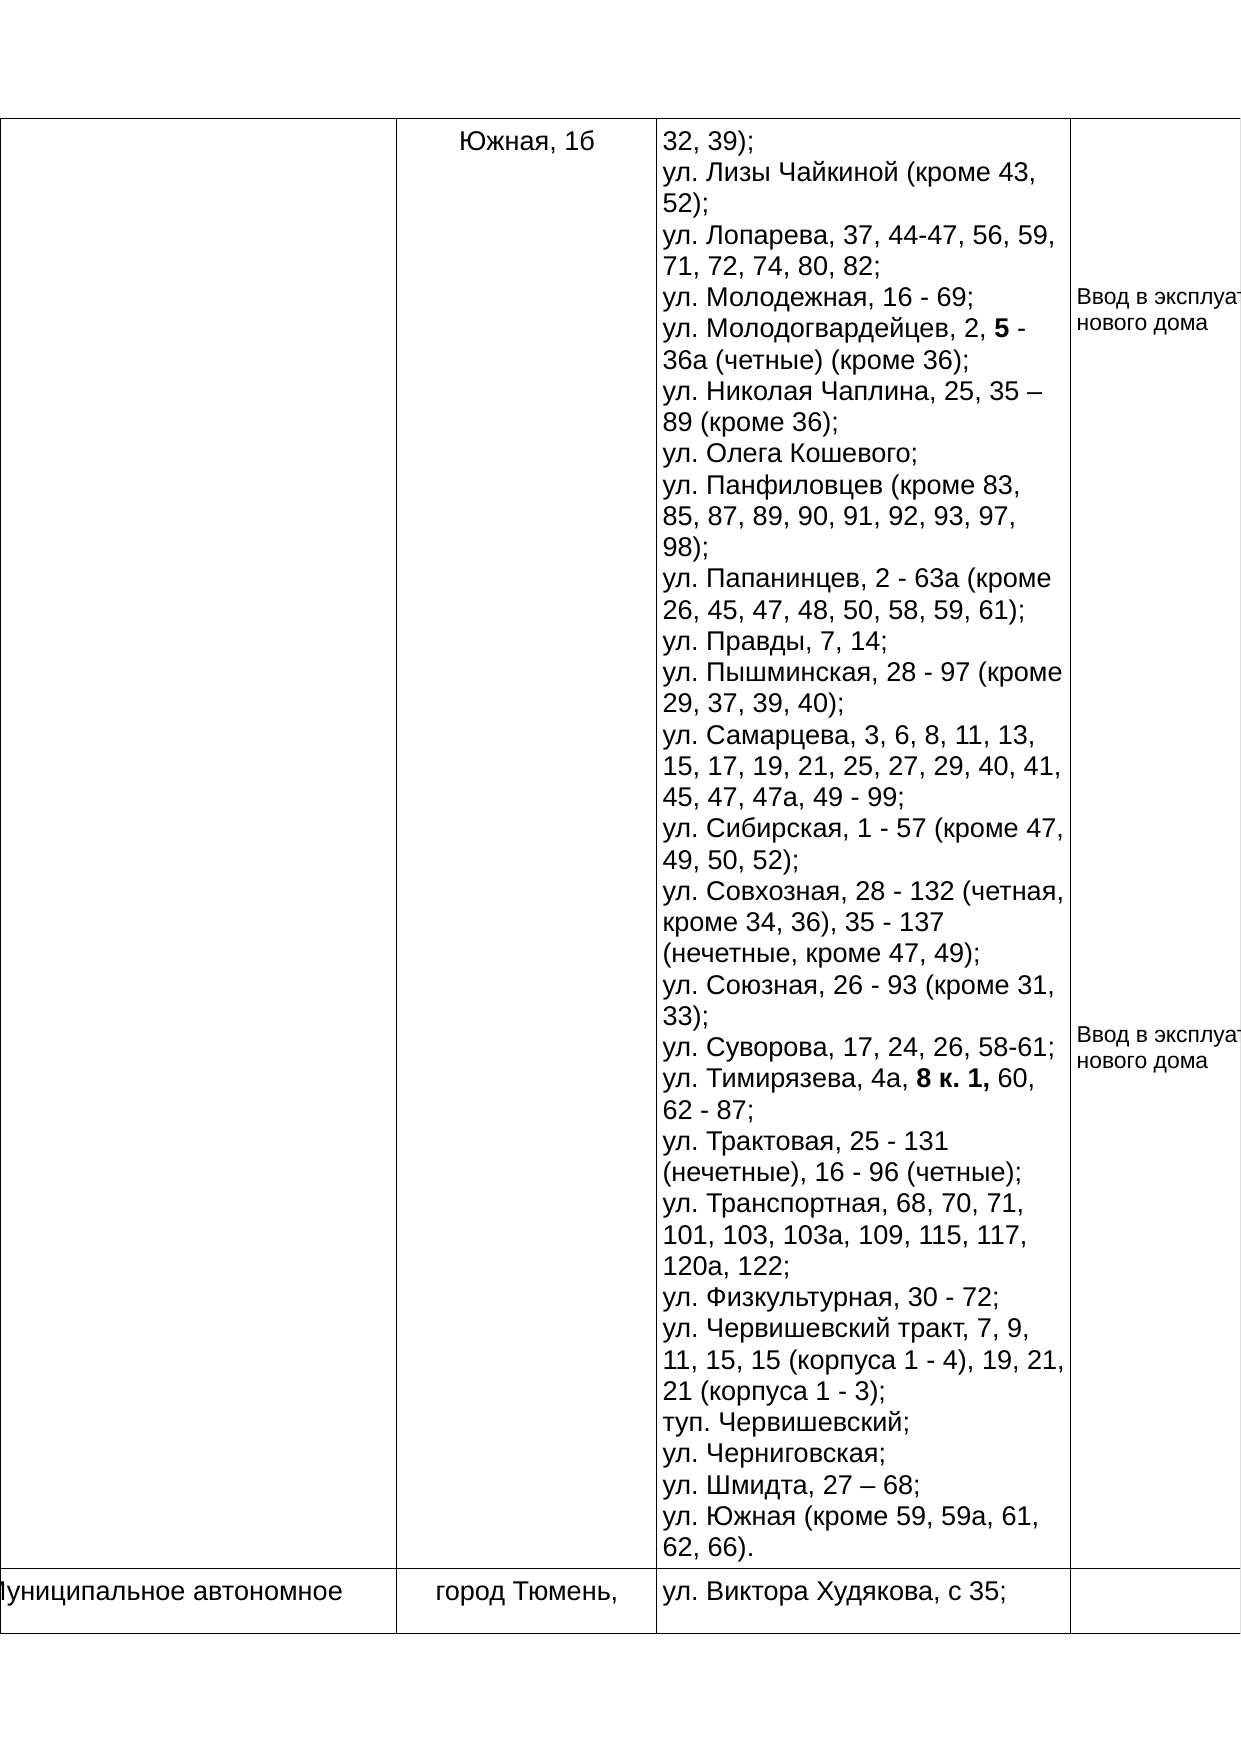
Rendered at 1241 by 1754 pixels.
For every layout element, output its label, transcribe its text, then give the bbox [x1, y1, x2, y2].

table_cell Ввод в эксплуатацию нового дома Ввод в эксплуатацию нового дома [1071, 119, 1240, 1568]
table_cell Муниципальное автономное дошкольное образовательное учреждение детский сад № 42 города Тюмени [1, 1569, 396, 1633]
table_cell город Тюмень, [397, 1569, 656, 1633]
table_cell Южная, 1б [397, 119, 656, 1568]
table_cell Ввод в эксплуатацию нового дома [1071, 1569, 1240, 1633]
table_cell ул. Виктора Худякова, с 35; [657, 1569, 1070, 1633]
table_cell 32, 39); ул. Лизы Чайкиной (кроме 43, 52); ул. Лопарева, 37, 44-47, 56, 59, 71, 72, 74, 80, 82; ул. Молодежная, 16 - 69; ул. Молодогвардейцев, 2, 5 -36а (четные) (кроме 36); ул. Николая Чаплина, 25, 35 – 89 (кроме 36); ул. Олега Кошевого; ул. Панфиловцев (кроме 83, 85, 87, 89, 90, 91, 92, 93, 97, 98); ул. Папанинцев, 2 - 63а (кроме 26, 45, 47, 48, 50, 58, 59, 61); ул. Правды, 7, 14; ул. Пышминская, 28 - 97 (кроме 29, 37, 39, 40); ул. Самарцева, 3, 6, 8, 11, 13, 15, 17, 19, 21, 25, 27, 29, 40, 41, 45, 47, 47а, 49 - 99; ул. Сибирская, 1 - 57 (кроме 47, 49, 50, 52); ул. Совхозная, 28 - 132 (четная, кроме 34, 36), 35 - 137 (нечетные, кроме 47, 49); ул. Союзная, 26 - 93 (кроме 31, 33); ул. Суворова, 17, 24, 26, 58-61; ул. Тимирязева, 4а, 8 к. 1, 60, 62 - 87; ул. Трактовая, 25 - 131 (нечетные), 16 - 96 (четные); ул. Транспортная, 68, 70, 71, 101, 103, 103а, 109, 115, 117, 120а, 122; ул. Физкультурная, 30 - 72; ул. Червишевский тракт, 7, 9, 11, 15, 15 (корпуса 1 - 4), 19, 21, 21 (корпуса 1 - 3); туп. Червишевский; ул. Черниговская; ул. Шмидта, 27 – 68; ул. Южная (кроме 59, 59а, 61, 62, 66). [657, 119, 1070, 1568]
table_cell Муниципальное автономное дошкольное образовательное учреждение детский сад № 39 города Тюмени [1, 119, 396, 1568]
